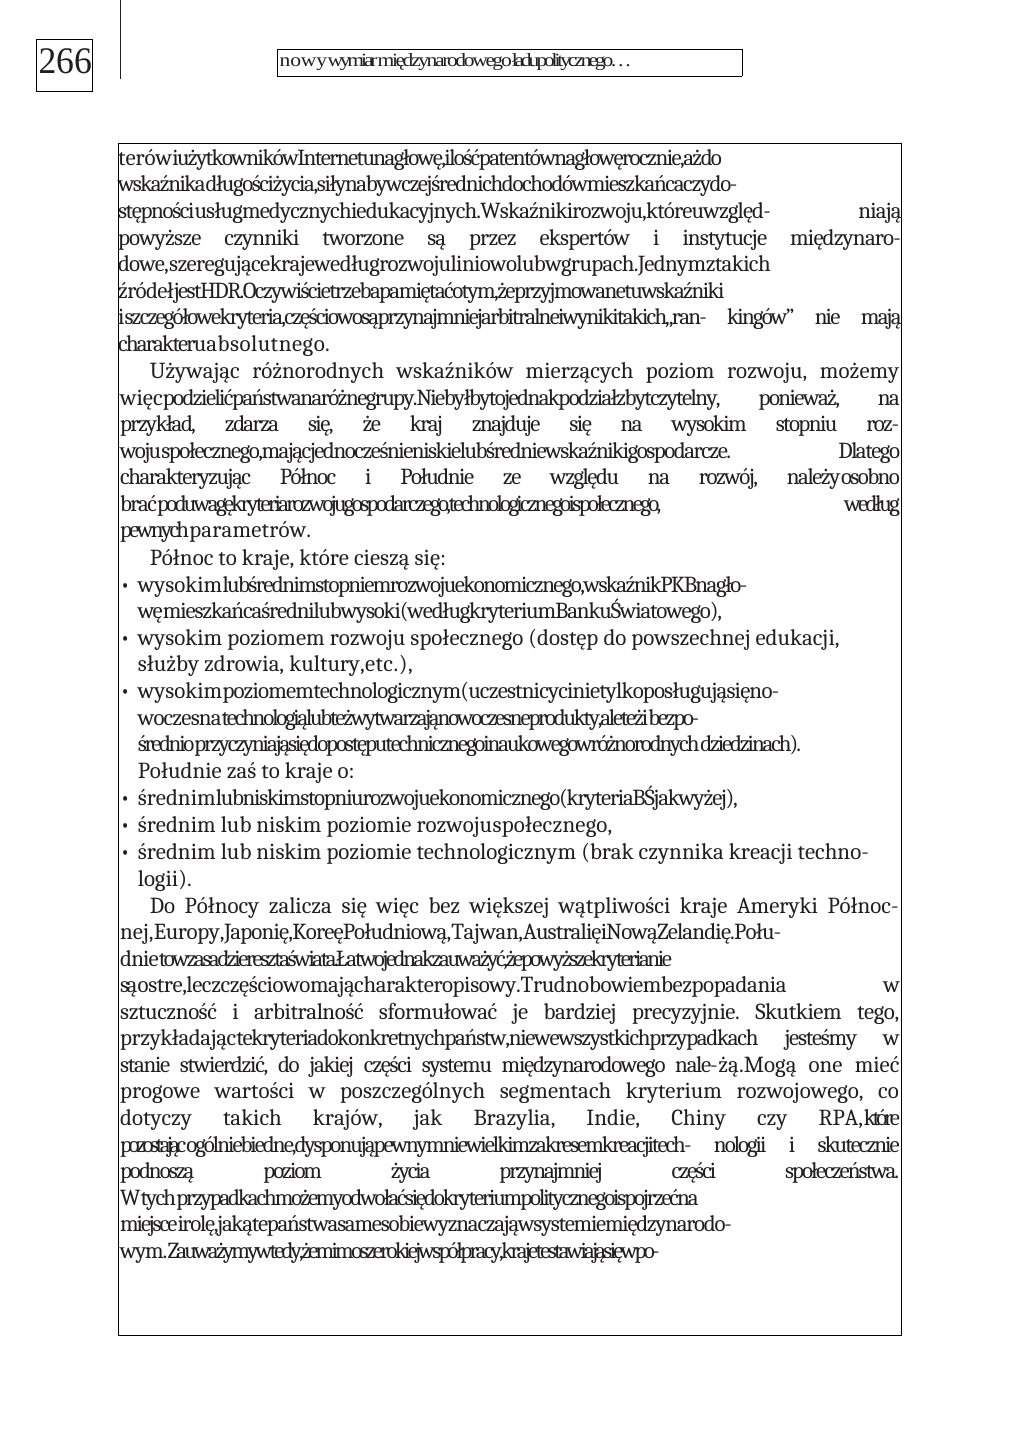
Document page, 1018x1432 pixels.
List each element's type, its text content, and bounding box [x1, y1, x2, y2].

list wysokimpoziomemtechnologicznym(uczestnicycinietylkoposługująsięno- woczesnatechnologiąlubteżwytwarzająnowoczesneprodukty,aleteżibezpo- średnioprzyczyniająsiędopostęputechnicznegoinaukowegowróżnorodnych dziedzinach). [120, 678, 899, 757]
list wysokimlubśrednimstopniemrozwojuekonomicznego,wskaźnikPKBnagło- węmieszkańcaśrednilubwysoki(wedługkryteriumBankuŚwiatowego), [120, 571, 899, 624]
list średnimlubniskimstopniurozwojuekonomicznego(kryteriaBŚjakwyżej), [120, 785, 901, 811]
text Do Północy zalicza się więc bez większej wątpliwości kraje Ameryki Północ- nej,Europy,Japonię,KoreęPołudniową,Tajwan,AustralięiNowąZelandię.Połu- dnietowzasadzieresztaświata.Łatwojednakzauważyć,żepowyższekryterianie sąostre,leczczęściowomającharakteropisowy.Trudnobowiembezpopadania w sztuczność i arbitralność sformułować je bardziej precyzyjnie. Skutkiem tego, przykładająctekryteriadokonkretnychpaństw,niewewszystkichprzypadkach jesteśmy w stanie stwierdzić, do jakiej części systemu międzynarodowego nale-żą.Mogą one mieć progowe wartości w poszczególnych segmentach kryterium rozwojowego, co dotyczy takich krajów, jak Brazylia, Indie, Chiny czy RPA,które pozostającogólniebiedne,dysponująpewnymniewielkimzakresemkreacjitech- nologii i skutecznie podnoszą poziom życia przynajmniej części społeczeństwa. Wtychprzypadkachmożemyodwołaćsiędokryteriumpolitycznegoispojrzećna miejsceirolę,jakątepaństwasamesobiewyznaczająwsystemiemiędzynarodo- wym.Zauważymywtedy,żemimoszerokiejwspółpracy,krajetestawiająsięwpo- [120, 892, 899, 1264]
text terówiużytkownikówInternetunagłowę,ilośćpatentównagłowęrocznie,ażdo wskaźnikadługościżycia,siłynabywczejśrednichdochodówmieszkańcaczydo- stępnościusługmedycznychiedukacyjnych.Wskaźnikirozwoju,któreuwzględ- niają powyższe czynniki tworzone są przez ekspertów i instytucje międzynaro- dowe,szeregującekrajewedługrozwojuliniowolubwgrupach.Jednymztakich źródełjestHDR.Oczywiścietrzebapamiętaćotym,żeprzyjmowanetuwskaźniki iszczegółowekryteria,częściowosąprzynajmniejarbitralneiwynikitakich„ran- kingów” nie mają charakteruabsolutnego. [119, 144, 901, 357]
text Południe zaś to kraje o: [138, 758, 901, 784]
list średnim lub niskim poziomie technologicznym (brak czynnika kreacji techno- logii). [120, 839, 899, 892]
list średnim lub niskim poziomie rozwojuspołecznego, [120, 812, 901, 838]
text Północ to kraje, które cieszą się: [149, 544, 901, 571]
text Używając różnorodnych wskaźników mierzących poziom rozwoju, możemy więcpodzielićpaństwanaróżnegrupy.Niebyłbytojednakpodziałzbytczytelny, ponieważ, na przykład, zdarza się, że kraj znajduje się na wysokim stopniu roz- wojuspołecznego,mającjednocześnieniskielubśredniewskaźnikigospodarcze. Dlatego charakteryzując Północ i Południe ze względu na rozwój, należyosobno braćpoduwagękryteriarozwojugospodarczego,technologicznegoispołecznego, według pewnychparametrów. [120, 358, 899, 543]
text 266 [38, 40, 92, 82]
list wysokim poziomem rozwoju społecznego (dostęp do powszechnej edukacji, służby zdrowia, kultury,etc.), [120, 625, 899, 678]
text nowywymiarmiędzynarodowegoładupolitycznego… [279, 50, 742, 71]
